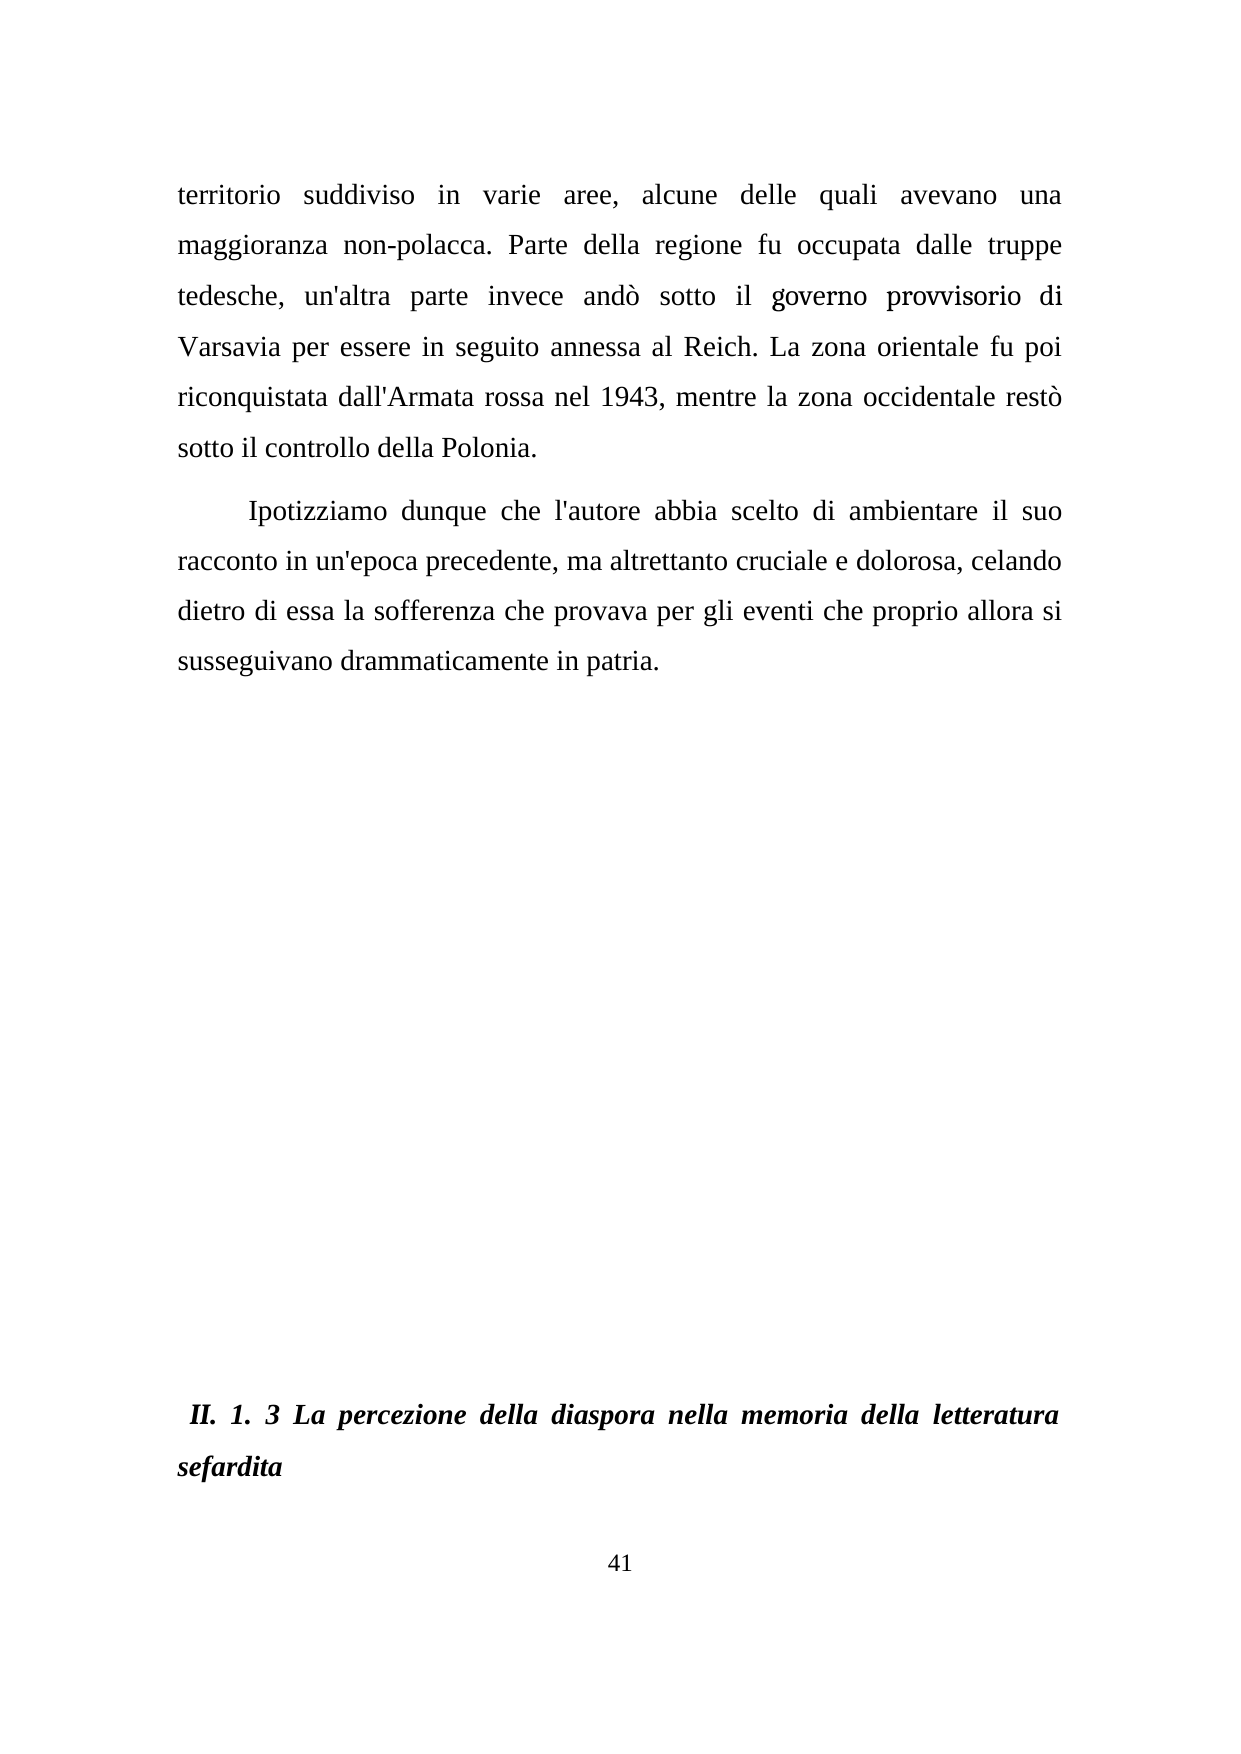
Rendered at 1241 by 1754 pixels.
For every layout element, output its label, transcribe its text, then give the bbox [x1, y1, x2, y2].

text II. 1. 3 La percezione della diaspora nella memoria della letteratura sefardita [177, 1397, 1063, 1482]
text Ipotizziamo dunque che l'autore abbia scelto di ambientare il suo racconto in un'epoca precedente, ma altrettanto cruciale e dolorosa, celando dietro di essa la sofferenza che provava per gli eventi che proprio allora si susseguivano drammaticamente in patria. [177, 493, 1063, 677]
text territorio suddiviso in varie aree, alcune delle quali avevano una maggioranza non-polacca. Parte della regione fu occupata dalle truppe tedesche, un'altra parte invece andò sotto il governo provvisorio di Varsavia per essere in seguito annessa al Reich. La zona orientale fu poi riconquistata dall'Armata rossa nel 1943, mentre la zona occidentale restò sotto il controllo della Polonia. [177, 177, 1063, 463]
